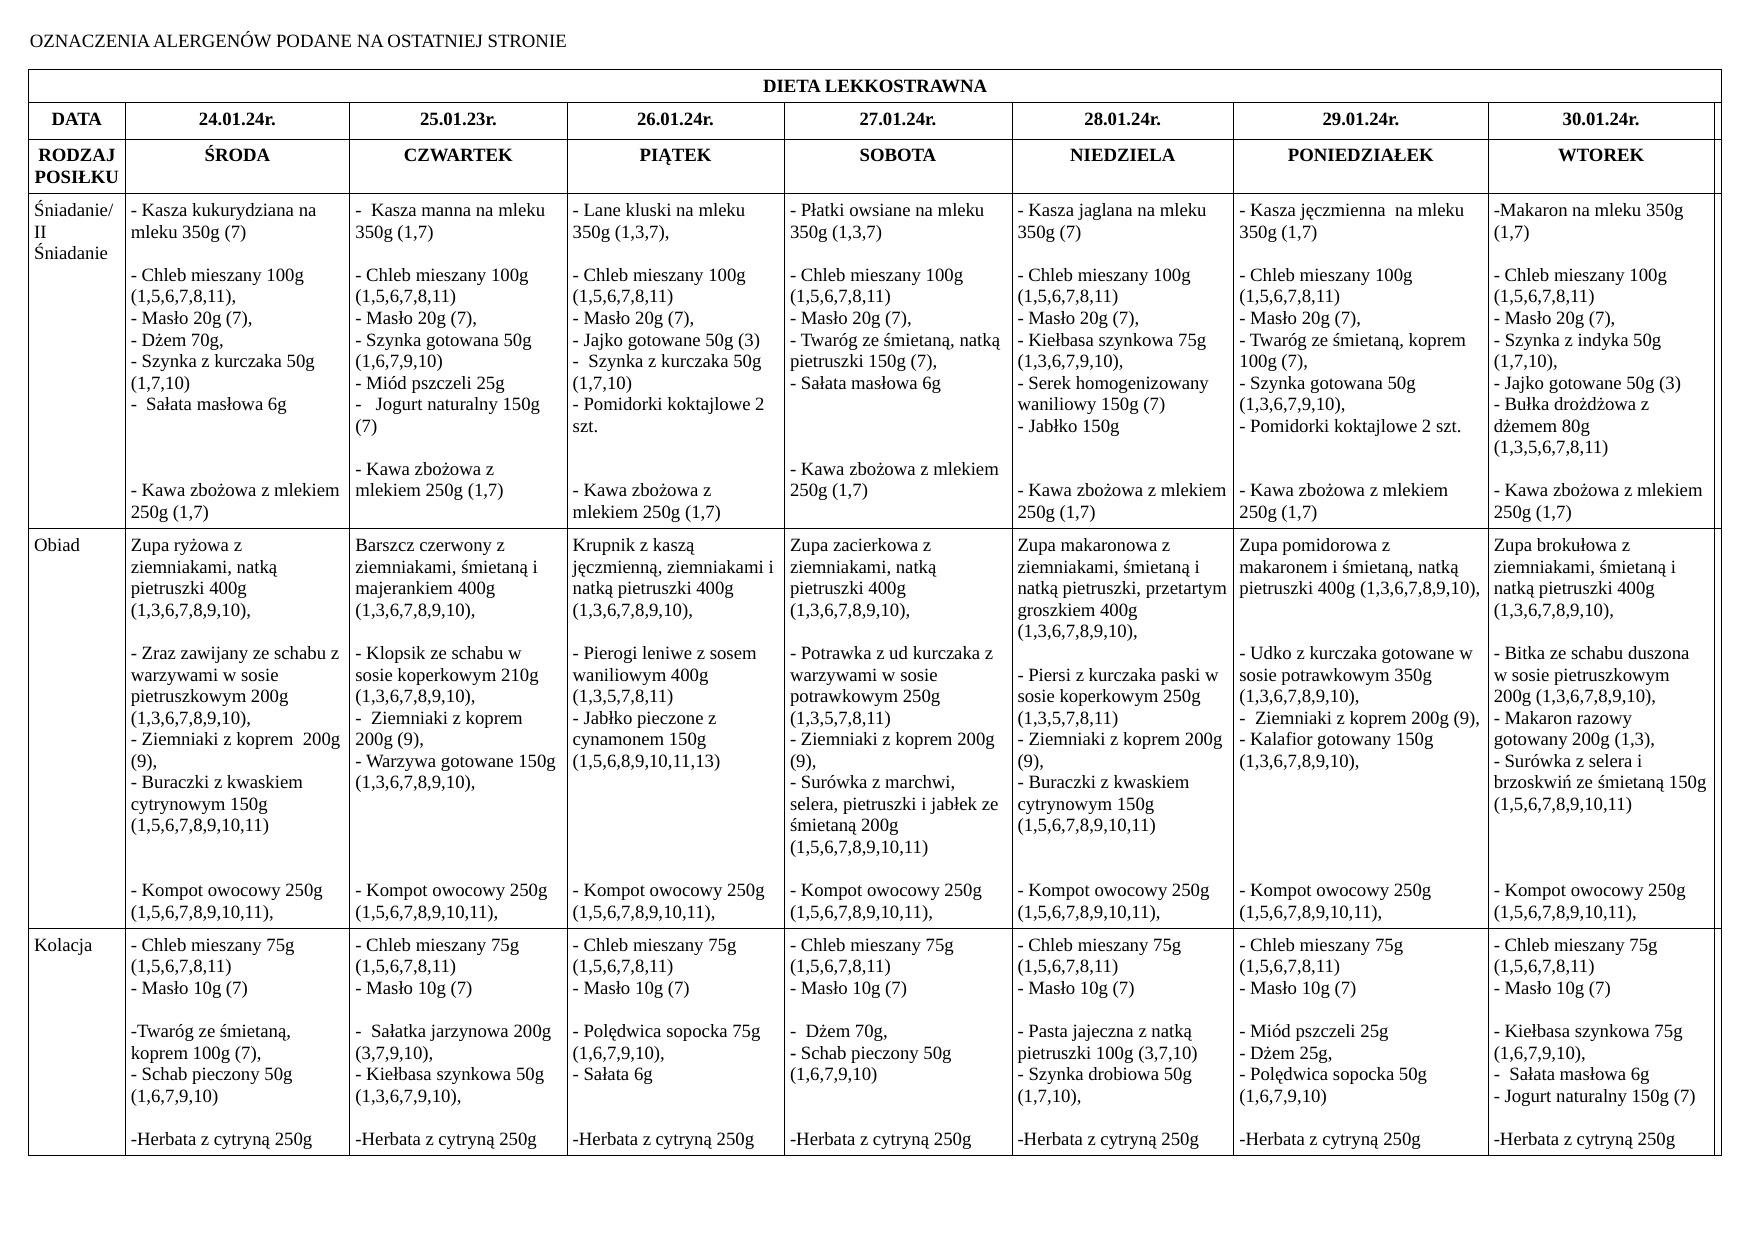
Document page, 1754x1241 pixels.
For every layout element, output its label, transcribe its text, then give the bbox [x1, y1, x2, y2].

table_cell DATA [29, 103, 125, 138]
table_cell SOBOTA [785, 140, 1012, 193]
text OZNACZENIA ALERGENÓW PODANE NA OSTATNIEJ STRONIE [29, 29, 1724, 51]
table_cell RODZAJ POSIŁKU [29, 140, 125, 193]
table_cell Zupa brokułowa z ziemniakami, śmietaną i natką pietruszki 400g (1,3,6,7,8,9,10), - Bitka ze schabu duszona w sosie pietruszkowym 200g (1,3,6,7,8,9,10), - Makaron razowy gotowany 200g (1,3), - Surówka z selera i brzoskwiń ze śmietaną 150g (1,5,6,7,8,9,10,11) - Kompot owocowy 250g (1,5,6,7,8,9,10,11), [1489, 529, 1714, 928]
table_cell -Makaron na mleku 350g (1,7) - Chleb mieszany 100g (1,5,6,7,8,11) - Masło 20g (7), - Szynka z indyka 50g (1,7,10), - Jajko gotowane 50g (3) - Bułka drożdżowa z dżemem 80g (1,3,5,6,7,8,11) - Kawa zbożowa z mlekiem 250g (1,7) [1489, 194, 1714, 528]
table_cell Zupa pomidorowa z makaronem i śmietaną, natką pietruszki 400g (1,3,6,7,8,9,10), - Udko z kurczaka gotowane w sosie potrawkowym 350g (1,3,6,7,8,9,10), - Ziemniaki z koprem 200g (9), - Kalafior gotowany 150g (1,3,6,7,8,9,10), - Kompot owocowy 250g (1,5,6,7,8,9,10,11), [1234, 529, 1488, 928]
table_cell [1715, 529, 1721, 928]
table_cell - Chleb mieszany 75g (1,5,6,7,8,11) - Masło 10g (7) -Twaróg ze śmietaną, koprem 100g (7), - Schab pieczony 50g (1,6,7,9,10) -Herbata z cytryną 250g [126, 929, 349, 1155]
table_cell - Kasza jęczmienna na mleku 350g (1,7) - Chleb mieszany 100g (1,5,6,7,8,11) - Masło 20g (7), - Twaróg ze śmietaną, koprem 100g (7), - Szynka gotowana 50g (1,3,6,7,9,10), - Pomidorki koktajlowe 2 szt. - Kawa zbożowa z mlekiem 250g (1,7) [1234, 194, 1488, 528]
table_cell Śniadanie/ II Śniadanie [29, 194, 125, 528]
table_cell [1715, 103, 1721, 138]
table_cell - Lane kluski na mleku 350g (1,3,7), - Chleb mieszany 100g (1,5,6,7,8,11) - Masło 20g (7), - Jajko gotowane 50g (3) - Szynka z kurczaka 50g (1,7,10) - Pomidorki koktajlowe 2 szt. - Kawa zbożowa z mlekiem 250g (1,7) [568, 194, 784, 528]
table_cell - Chleb mieszany 75g (1,5,6,7,8,11) - Masło 10g (7) - Sałatka jarzynowa 200g (3,7,9,10), - Kiełbasa szynkowa 50g (1,3,6,7,9,10), -Herbata z cytryną 250g [350, 929, 567, 1155]
table_cell - Płatki owsiane na mleku 350g (1,3,7) - Chleb mieszany 100g (1,5,6,7,8,11) - Masło 20g (7), - Twaróg ze śmietaną, natką pietruszki 150g (7), - Sałata masłowa 6g - Kawa zbożowa z mlekiem 250g (1,7) [785, 194, 1012, 528]
table_cell Barszcz czerwony z ziemniakami, śmietaną i majerankiem 400g (1,3,6,7,8,9,10), - Klopsik ze schabu w sosie koperkowym 210g (1,3,6,7,8,9,10), - Ziemniaki z koprem 200g (9), - Warzywa gotowane 150g (1,3,6,7,8,9,10), - Kompot owocowy 250g (1,5,6,7,8,9,10,11), [350, 529, 567, 928]
table_header DIETA LEKKOSTRAWNA [29, 70, 1721, 102]
table_cell ŚRODA [126, 140, 349, 193]
table_cell Zupa makaronowa z ziemniakami, śmietaną i natką pietruszki, przetartym groszkiem 400g (1,3,6,7,8,9,10), - Piersi z kurczaka paski w sosie koperkowym 250g (1,3,5,7,8,11) - Ziemniaki z koprem 200g (9), - Buraczki z kwaskiem cytrynowym 150g (1,5,6,7,8,9,10,11) - Kompot owocowy 250g (1,5,6,7,8,9,10,11), [1013, 529, 1233, 928]
table_cell Obiad [29, 529, 125, 928]
table_cell Krupnik z kaszą jęczmienną, ziemniakami i natką pietruszki 400g (1,3,6,7,8,9,10), - Pierogi leniwe z sosem waniliowym 400g (1,3,5,7,8,11) - Jabłko pieczone z cynamonem 150g (1,5,6,8,9,10,11,13) - Kompot owocowy 250g (1,5,6,7,8,9,10,11), [568, 529, 784, 928]
table_cell - Kasza manna na mleku 350g (1,7) - Chleb mieszany 100g (1,5,6,7,8,11) - Masło 20g (7), - Szynka gotowana 50g (1,6,7,9,10) - Miód pszczeli 25g - Jogurt naturalny 150g (7) - Kawa zbożowa z mlekiem 250g (1,7) [350, 194, 567, 528]
table_cell [1715, 194, 1721, 528]
table_cell - Kasza jaglana na mleku 350g (7) - Chleb mieszany 100g (1,5,6,7,8,11) - Masło 20g (7), - Kiełbasa szynkowa 75g (1,3,6,7,9,10), - Serek homogenizowany waniliowy 150g (7) - Jabłko 150g - Kawa zbożowa z mlekiem 250g (1,7) [1013, 194, 1233, 528]
table_cell NIEDZIELA [1013, 140, 1233, 193]
table_cell Kolacja [29, 929, 125, 1155]
table_cell 24.01.24r. [126, 103, 349, 138]
table_cell - Chleb mieszany 75g (1,5,6,7,8,11) - Masło 10g (7) - Kiełbasa szynkowa 75g (1,6,7,9,10), - Sałata masłowa 6g - Jogurt naturalny 150g (7) -Herbata z cytryną 250g [1489, 929, 1714, 1155]
table_cell Zupa ryżowa z ziemniakami, natką pietruszki 400g (1,3,6,7,8,9,10), - Zraz zawijany ze schabu z warzywami w sosie pietruszkowym 200g (1,3,6,7,8,9,10), - Ziemniaki z koprem 200g (9), - Buraczki z kwaskiem cytrynowym 150g (1,5,6,7,8,9,10,11) - Kompot owocowy 250g (1,5,6,7,8,9,10,11), [126, 529, 349, 928]
table_cell - Kasza kukurydziana na mleku 350g (7) - Chleb mieszany 100g (1,5,6,7,8,11), - Masło 20g (7), - Dżem 70g, - Szynka z kurczaka 50g (1,7,10) - Sałata masłowa 6g - Kawa zbożowa z mlekiem 250g (1,7) [126, 194, 349, 528]
table_cell - Chleb mieszany 75g (1,5,6,7,8,11) - Masło 10g (7) - Dżem 70g, - Schab pieczony 50g (1,6,7,9,10) -Herbata z cytryną 250g [785, 929, 1012, 1155]
table_cell 29.01.24r. [1234, 103, 1488, 138]
table_cell 28.01.24r. [1013, 103, 1233, 138]
table_cell PONIEDZIAŁEK [1234, 140, 1488, 193]
table_cell - Chleb mieszany 75g (1,5,6,7,8,11) - Masło 10g (7) - Pasta jajeczna z natką pietruszki 100g (3,7,10) - Szynka drobiowa 50g (1,7,10), -Herbata z cytryną 250g [1013, 929, 1233, 1155]
table_cell 27.01.24r. [785, 103, 1012, 138]
table_cell - Chleb mieszany 75g (1,5,6,7,8,11) - Masło 10g (7) - Miód pszczeli 25g - Dżem 25g, - Polędwica sopocka 50g (1,6,7,9,10) -Herbata z cytryną 250g [1234, 929, 1488, 1155]
table_cell WTOREK [1489, 140, 1714, 193]
table_cell [1715, 929, 1721, 1155]
table_cell CZWARTEK [350, 140, 567, 193]
table_cell - Chleb mieszany 75g (1,5,6,7,8,11) - Masło 10g (7) - Polędwica sopocka 75g (1,6,7,9,10), - Sałata 6g -Herbata z cytryną 250g [568, 929, 784, 1155]
table_cell [1715, 140, 1721, 193]
table_cell 25.01.23r. [350, 103, 567, 138]
table_cell Zupa zacierkowa z ziemniakami, natką pietruszki 400g (1,3,6,7,8,9,10), - Potrawka z ud kurczaka z warzywami w sosie potrawkowym 250g (1,3,5,7,8,11) - Ziemniaki z koprem 200g (9), - Surówka z marchwi, selera, pietruszki i jabłek ze śmietaną 200g (1,5,6,7,8,9,10,11) - Kompot owocowy 250g (1,5,6,7,8,9,10,11), [785, 529, 1012, 928]
table_cell 30.01.24r. [1489, 103, 1714, 138]
table_cell PIĄTEK [568, 140, 784, 193]
table_cell 26.01.24r. [568, 103, 784, 138]
